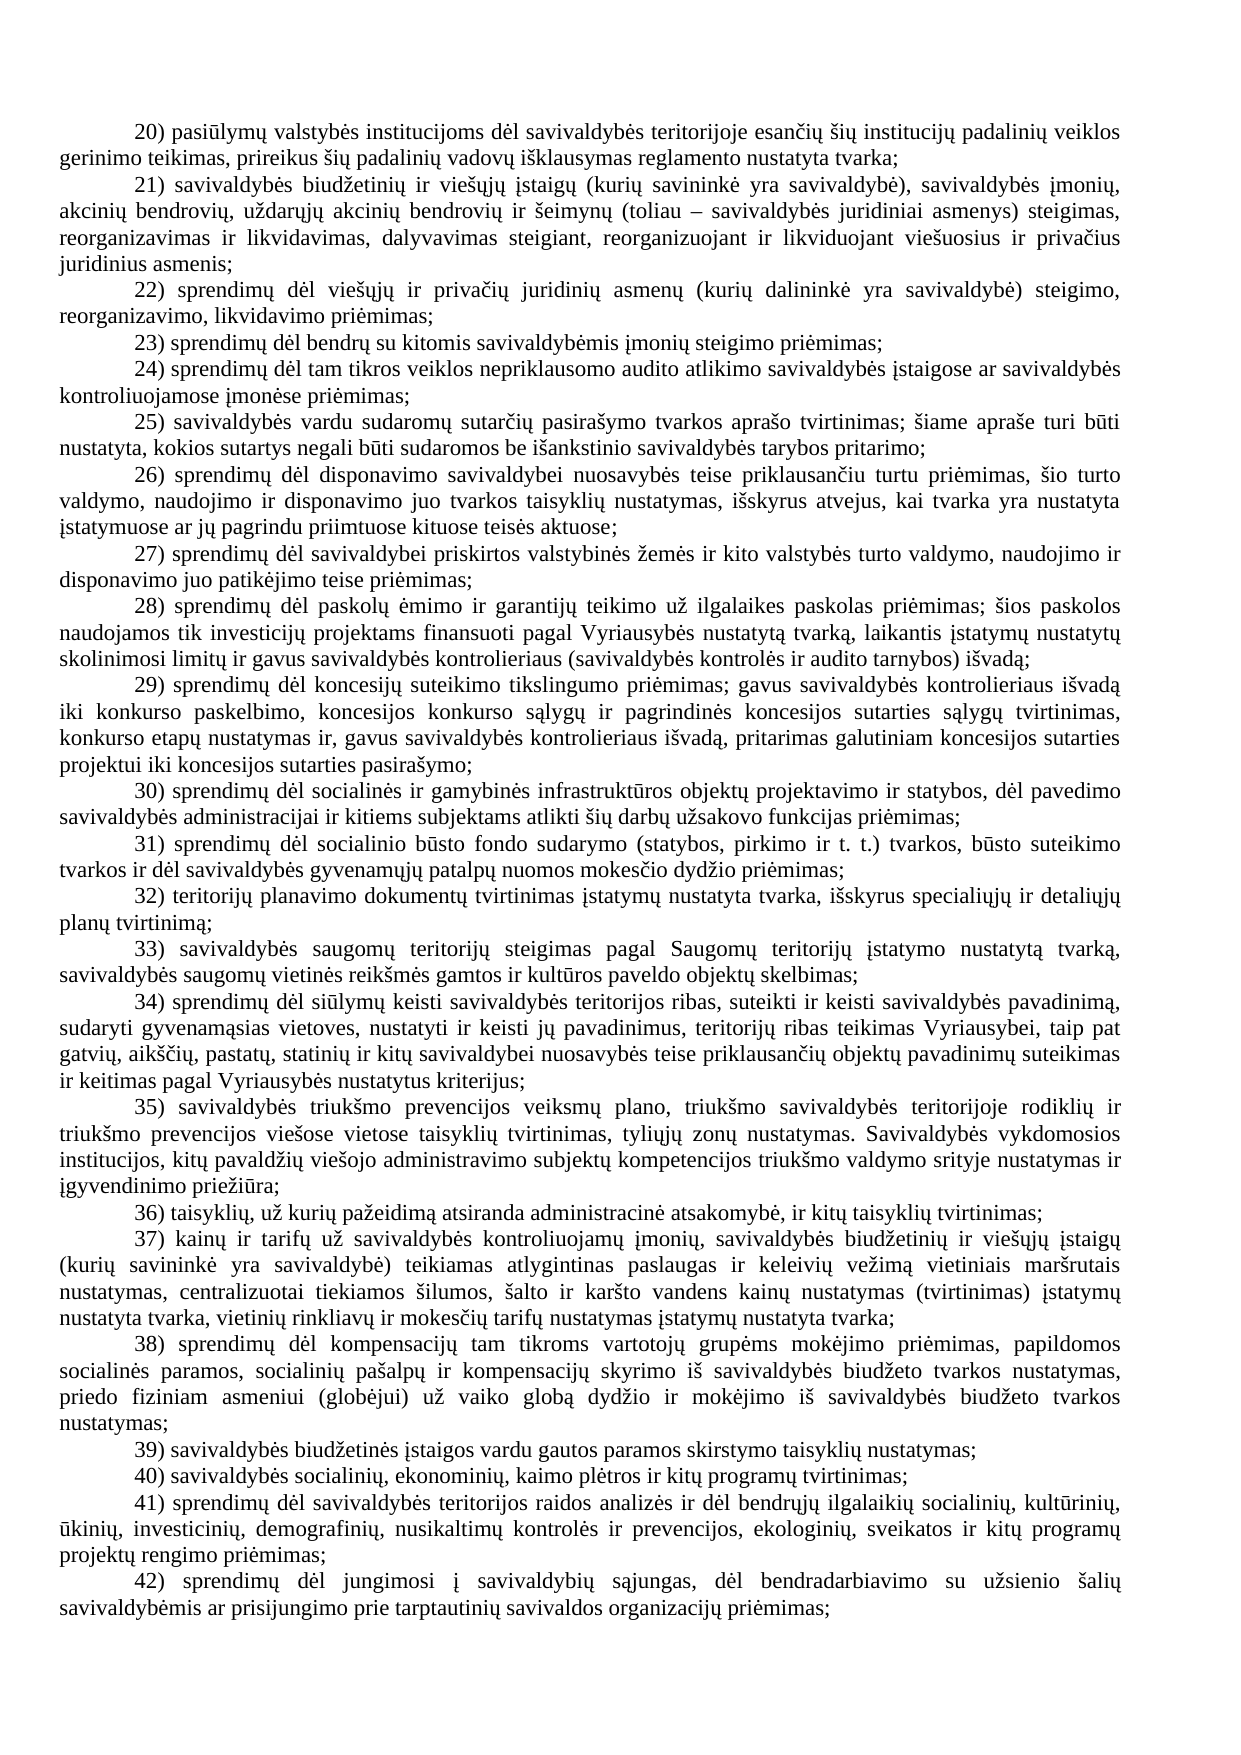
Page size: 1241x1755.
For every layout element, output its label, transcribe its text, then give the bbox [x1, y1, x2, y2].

text 23) sprendimų dėl bendrų su kitomis savivaldybėmis įmonių steigimo priėmimas; [59, 329, 1122, 355]
text 29) sprendimų dėl koncesijų suteikimo tikslingumo priėmimas; gavus savivaldybės kontrolieriaus išvadą iki konkurso paskelbimo, koncesijos konkurso sąlygų ir pagrindinės koncesijos sutarties sąlygų tvirtinimas, konkurso etapų nustatymas ir, gavus savivaldybės kontrolieriaus išvadą, pritarimas galutiniam koncesijos sutarties projektui iki koncesijos sutarties pasirašymo; [59, 672, 1122, 777]
text 38) sprendimų dėl kompensacijų tam tikroms vartotojų grupėms mokėjimo priėmimas, papildomos socialinės paramos, socialinių pašalpų ir kompensacijų skyrimo iš savivaldybės biudžeto tvarkos nustatymas, priedo fiziniam asmeniui (globėjui) už vaiko globą dydžio ir mokėjimo iš savivaldybės biudžeto tvarkos nustatymas; [59, 1330, 1122, 1436]
text 36) taisyklių, už kurių pažeidimą atsiranda administracinė atsakomybė, ir kitų taisyklių tvirtinimas; [59, 1199, 1122, 1225]
text 20) pasiūlymų valstybės institucijoms dėl savivaldybės teritorijoje esančių šių institucijų padalinių veiklos gerinimo teikimas, prireikus šių padalinių vadovų išklausymas reglamento nustatyta tvarka; [59, 118, 1122, 171]
text 39) savivaldybės biudžetinės įstaigos vardu gautos paramos skirstymo taisyklių nustatymas; [59, 1436, 1122, 1462]
text 41) sprendimų dėl savivaldybės teritorijos raidos analizės ir dėl bendrųjų ilgalaikių socialinių, kultūrinių, ūkinių, investicinių, demografinių, nusikaltimų kontrolės ir prevencijos, ekologinių, sveikatos ir kitų programų projektų rengimo priėmimas; [59, 1488, 1122, 1568]
text 27) sprendimų dėl savivaldybei priskirtos valstybinės žemės ir kito valstybės turto valdymo, naudojimo ir disponavimo juo patikėjimo teise priėmimas; [59, 540, 1122, 592]
text 30) sprendimų dėl socialinės ir gamybinės infrastruktūros objektų projektavimo ir statybos, dėl pavedimo savivaldybės administracijai ir kitiems subjektams atlikti šių darbų užsakovo funkcijas priėmimas; [59, 777, 1122, 830]
text 35) savivaldybės triukšmo prevencijos veiksmų plano, triukšmo savivaldybės teritorijoje rodiklių ir triukšmo prevencijos viešose vietose taisyklių tvirtinimas, tyliųjų zonų nustatymas. Savivaldybės vykdomosios institucijos, kitų pavaldžių viešojo administravimo subjektų kompetencijos triukšmo valdymo srityje nustatymas ir įgyvendinimo priežiūra; [59, 1093, 1122, 1199]
text 28) sprendimų dėl paskolų ėmimo ir garantijų teikimo už ilgalaikes paskolas priėmimas; šios paskolos naudojamos tik investicijų projektams finansuoti pagal Vyriausybės nustatytą tvarką, laikantis įstatymų nustatytų skolinimosi limitų ir gavus savivaldybės kontrolieriaus (savivaldybės kontrolės ir audito tarnybos) išvadą; [59, 592, 1122, 672]
text 25) savivaldybės vardu sudaromų sutarčių pasirašymo tvarkos aprašo tvirtinimas; šiame apraše turi būti nustatyta, kokios sutartys negali būti sudaromos be išankstinio savivaldybės tarybos pritarimo; [59, 408, 1122, 461]
text 40) savivaldybės socialinių, ekonominių, kaimo plėtros ir kitų programų tvirtinimas; [59, 1462, 1122, 1488]
text 34) sprendimų dėl siūlymų keisti savivaldybės teritorijos ribas, suteikti ir keisti savivaldybės pavadinimą, sudaryti gyvenamąsias vietoves, nustatyti ir keisti jų pavadinimus, teritorijų ribas teikimas Vyriausybei, taip pat gatvių, aikščių, pastatų, statinių ir kitų savivaldybei nuosavybės teise priklausančių objektų pavadinimų suteikimas ir keitimas pagal Vyriausybės nustatytus kriterijus; [59, 988, 1122, 1093]
text 37) kainų ir tarifų už savivaldybės kontroliuojamų įmonių, savivaldybės biudžetinių ir viešųjų įstaigų (kurių savininkė yra savivaldybė) teikiamas atlygintinas paslaugas ir keleivių vežimą vietiniais maršrutais nustatymas, centralizuotai tiekiamos šilumos, šalto ir karšto vandens kainų nustatymas (tvirtinimas) įstatymų nustatyta tvarka, vietinių rinkliavų ir mokesčių tarifų nustatymas įstatymų nustatyta tvarka; [59, 1225, 1122, 1330]
text 21) savivaldybės biudžetinių ir viešųjų įstaigų (kurių savininkė yra savivaldybė), savivaldybės įmonių, akcinių bendrovių, uždarųjų akcinių bendrovių ir šeimynų (toliau – savivaldybės juridiniai asmenys) steigimas, reorganizavimas ir likvidavimas, dalyvavimas steigiant, reorganizuojant ir likviduojant viešuosius ir privačius juridinius asmenis; [59, 171, 1122, 276]
text 42) sprendimų dėl jungimosi į savivaldybių sąjungas, dėl bendradarbiavimo su užsienio šalių savivaldybėmis ar prisijungimo prie tarptautinių savivaldos organizacijų priėmimas; [59, 1568, 1122, 1620]
text 33) savivaldybės saugomų teritorijų steigimas pagal Saugomų teritorijų įstatymo nustatytą tvarką, savivaldybės saugomų vietinės reikšmės gamtos ir kultūros paveldo objektų skelbimas; [59, 935, 1122, 988]
text 32) teritorijų planavimo dokumentų tvirtinimas įstatymų nustatyta tvarka, išskyrus specialiųjų ir detaliųjų planų tvirtinimą; [59, 882, 1122, 935]
text 24) sprendimų dėl tam tikros veiklos nepriklausomo audito atlikimo savivaldybės įstaigose ar savivaldybės kontroliuojamose įmonėse priėmimas; [59, 355, 1122, 408]
text 31) sprendimų dėl socialinio būsto fondo sudarymo (statybos, pirkimo ir t. t.) tvarkos, būsto suteikimo tvarkos ir dėl savivaldybės gyvenamųjų patalpų nuomos mokesčio dydžio priėmimas; [59, 830, 1122, 882]
text 22) sprendimų dėl viešųjų ir privačių juridinių asmenų (kurių dalininkė yra savivaldybė) steigimo, reorganizavimo, likvidavimo priėmimas; [59, 276, 1122, 329]
text 26) sprendimų dėl disponavimo savivaldybei nuosavybės teise priklausančiu turtu priėmimas, šio turto valdymo, naudojimo ir disponavimo juo tvarkos taisyklių nustatymas, išskyrus atvejus, kai tvarka yra nustatyta įstatymuose ar jų pagrindu priimtuose kituose teisės aktuose; [59, 461, 1122, 540]
